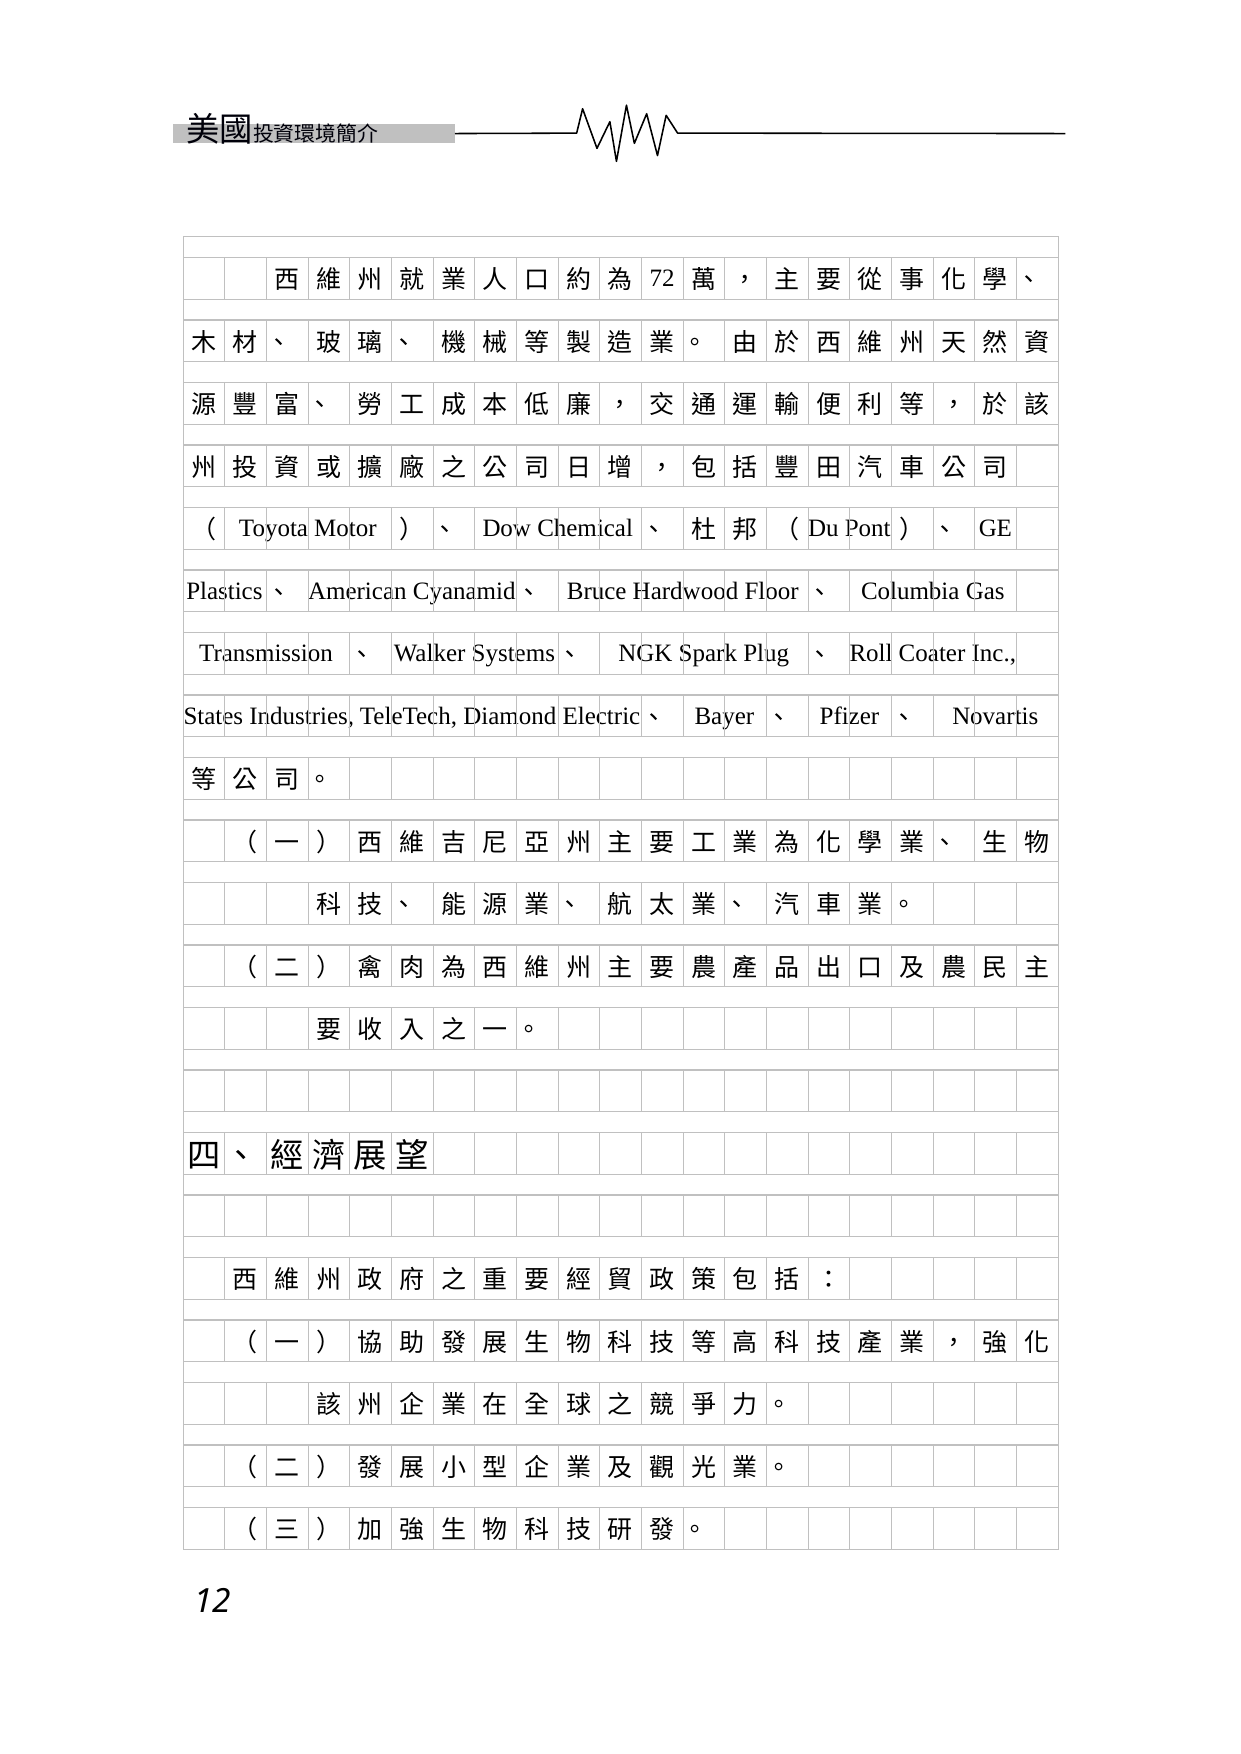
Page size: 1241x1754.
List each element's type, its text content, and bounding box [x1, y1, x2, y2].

text （二）發展小型企業及觀光業。 [1017, 1446, 1058, 1486]
text [725, 1133, 766, 1174]
text （一）西維吉尼亞州主要工業為化學業、生物科技、能源業、航太業、汽車業。 [642, 883, 683, 924]
text [934, 1258, 974, 1299]
text （二）禽肉為西維州主要農產品出口及農民主要收入之一。 [475, 1008, 516, 1049]
text （二）禽肉為西維州主要農產品出口及農民主要收入之一。 [600, 946, 641, 986]
text （二）發展小型企業及觀光業。 [767, 1446, 808, 1486]
text （二）禽肉為西維州主要農產品出口及農民主要收入之一。 [225, 1008, 266, 1049]
text （一）西維吉尼亞州主要工業為化學業、生物科技、能源業、航太業、汽車業。 [1017, 883, 1058, 924]
text 西維州就業人口約為72萬，主要從事化學、木材、玻璃、機械等製造業。由於西維州天然資源豐富、勞工成本低廉，交通運輸便利等，於該州投資或擴廠之公司日增，包括豐田汽車公司（Toyota Motor）、Dow Chemical、杜邦（Du Pont）、GE Plastics、American Cyanamid、Bruce Hardwood Floor、Columbia Gas Transmission、Walker Systems、NGK Spark Plug、Roll Coater Inc., States Industries, TeleTech, Diamond Electric、Bayer、Pfizer、Novartis等公司。 [184, 550, 1058, 569]
text （二）禽肉為西維州主要農產品出口及農民主要收入之一。 [642, 946, 683, 986]
text 發 [434, 1321, 474, 1361]
text （一）西維吉尼亞州主要工業為化學業、生物科技、能源業、航太業、汽車業。 [725, 883, 766, 924]
text （一）西維吉尼亞州主要工業為化學業、生物科技、能源業、航太業、汽車業。 [809, 883, 849, 924]
text （二）發展小型企業及觀光業。 [975, 1446, 1016, 1486]
text 競 [642, 1383, 683, 1424]
text （一）西維吉尼亞州主要工業為化學業、生物科技、能源業、航太業、汽車業。 [809, 821, 849, 861]
text 政 [642, 1258, 683, 1299]
text （二）禽肉為西維州主要農產品出口及農民主要收入之一。 [207, 1008, 224, 1049]
text （一）西維吉尼亞州主要工業為化學業、生物科技、能源業、航太業、汽車業。 [559, 883, 599, 924]
text （一）西維吉尼亞州主要工業為化學業、生物科技、能源業、航太業、汽車業。 [350, 821, 391, 861]
text 西維州就業人口約為72萬，主要從事化學、木材、玻璃、機械等製造業。由於西維州天然資源豐富、勞工成本低廉，交通運輸便利等，於該州投資或擴廠之公司日增，包括豐田汽車公司（Toyota Motor）、Dow Chemical、杜邦（Du Pont）、GE Plastics、American Cyanamid、Bruce Hardwood Floor、Columbia Gas Transmission、Walker Systems、NGK Spark Plug、Roll Coater Inc., States Industries, TeleTech, Diamond Electric、Bayer、Pfizer、Novartis等公司。 [184, 425, 1058, 444]
text 維 [267, 1258, 308, 1299]
text 技 [809, 1321, 849, 1361]
text 物 [475, 1508, 516, 1549]
text [225, 1383, 266, 1424]
text [767, 1133, 808, 1174]
text 技 [559, 1508, 599, 1549]
text （一）西維吉尼亞州主要工業為化學業、生物科技、能源業、航太業、汽車業。 [1017, 821, 1058, 861]
text （一）西維吉尼亞州主要工業為化學業、生物科技、能源業、航太業、汽車業。 [934, 821, 974, 861]
text [934, 1508, 974, 1549]
text （二）發展小型企業及觀光業。 [267, 1446, 308, 1486]
text （二）禽肉為西維州主要農產品出口及農民主要收入之一。 [559, 946, 599, 986]
text （二）禽肉為西維州主要農產品出口及農民主要收入之一。 [725, 1008, 766, 1049]
text [809, 1383, 849, 1424]
text （二）禽肉為西維州主要農產品出口及農民主要收入之一。 [975, 1008, 1016, 1049]
text 生 [434, 1508, 474, 1549]
text （一）西維吉尼亞州主要工業為化學業、生物科技、能源業、航太業、汽車業。 [267, 821, 308, 861]
text 技 [642, 1321, 683, 1361]
text （二）禽肉為西維州主要農產品出口及農民主要收入之一。 [392, 1008, 433, 1049]
text 、 [225, 1133, 266, 1174]
text 球 [559, 1383, 599, 1424]
text 全 [517, 1383, 558, 1424]
text 等 [684, 1321, 724, 1361]
text [767, 1508, 808, 1549]
text （一）西維吉尼亞州主要工業為化學業、生物科技、能源業、航太業、汽車業。 [850, 883, 891, 924]
text ： [809, 1258, 849, 1299]
text 發 [642, 1508, 683, 1549]
text （二）發展小型企業及觀光業。 [392, 1446, 433, 1486]
text （二）禽肉為西維州主要農產品出口及農民主要收入之一。 [517, 1008, 558, 1049]
text （二）發展小型企業及觀光業。 [642, 1446, 683, 1486]
text （二）禽肉為西維州主要農產品出口及農民主要收入之一。 [975, 946, 1016, 986]
text （一）西維吉尼亞州主要工業為化學業、生物科技、能源業、航太業、汽車業。 [767, 883, 808, 924]
text （二）禽肉為西維州主要農產品出口及農民主要收入之一。 [934, 1008, 974, 1049]
text 。 [684, 1508, 724, 1549]
text 強 [392, 1508, 433, 1549]
text [1017, 1508, 1058, 1549]
text （二）禽肉為西維州主要農產品出口及農民主要收入之一。 [892, 946, 933, 986]
text （一）西維吉尼亞州主要工業為化學業、生物科技、能源業、航太業、汽車業。 [475, 821, 516, 861]
text （二）發展小型企業及觀光業。 [559, 1446, 599, 1486]
text （一）西維吉尼亞州主要工業為化學業、生物科技、能源業、航太業、汽車業。 [892, 821, 933, 861]
text （二）發展小型企業及觀光業。 [309, 1446, 349, 1486]
text （二）發展小型企業及觀光業。 [434, 1446, 474, 1486]
text [892, 1383, 933, 1424]
text 該 [309, 1383, 349, 1424]
text 西維州就業人口約為72萬，主要從事化學、木材、玻璃、機械等製造業。由於西維州天然資源豐富、勞工成本低廉，交通運輸便利等，於該州投資或擴廠之公司日增，包括豐田汽車公司（Toyota Motor）、Dow Chemical、杜邦（Du Pont）、GE Plastics、American Cyanamid、Bruce Hardwood Floor、Columbia Gas Transmission、Walker Systems、NGK Spark Plug、Roll Coater Inc., States Industries, TeleTech, Diamond Electric、Bayer、Pfizer、Novartis等公司。 [184, 612, 1058, 632]
text [850, 1258, 891, 1299]
text （二）禽肉為西維州主要農產品出口及農民主要收入之一。 [809, 1008, 849, 1049]
text 府 [392, 1258, 433, 1299]
text （二）禽肉為西維州主要農產品出口及農民主要收入之一。 [475, 946, 516, 986]
text [207, 1362, 1058, 1382]
text [892, 1508, 933, 1549]
text （二）禽肉為西維州主要農產品出口及農民主要收入之一。 [684, 946, 724, 986]
text （二）禽肉為西維州主要農產品出口及農民主要收入之一。 [934, 946, 974, 986]
text [975, 1258, 1016, 1299]
text [975, 1383, 1016, 1424]
text [684, 1133, 724, 1174]
text 爭 [684, 1383, 724, 1424]
text （一）西維吉尼亞州主要工業為化學業、生物科技、能源業、航太業、汽車業。 [559, 821, 599, 861]
text （二）發展小型企業及觀光業。 [207, 1425, 1058, 1444]
text [517, 1133, 558, 1174]
text （一）西維吉尼亞州主要工業為化學業、生物科技、能源業、航太業、汽車業。 [767, 821, 808, 861]
text 企 [392, 1383, 433, 1424]
text （二）發展小型企業及觀光業。 [684, 1446, 724, 1486]
text （二）禽肉為西維州主要農產品出口及農民主要收入之一。 [434, 1008, 474, 1049]
text [207, 1300, 1058, 1319]
text 三 [267, 1508, 308, 1549]
text 括 [767, 1258, 808, 1299]
text （一）西維吉尼亞州主要工業為化學業、生物科技、能源業、航太業、汽車業。 [934, 883, 974, 924]
text （二）發展小型企業及觀光業。 [475, 1446, 516, 1486]
text [892, 1258, 933, 1299]
text [975, 1508, 1016, 1549]
text [1017, 1258, 1058, 1299]
text （一）西維吉尼亞州主要工業為化學業、生物科技、能源業、航太業、汽車業。 [600, 883, 641, 924]
text 生 [517, 1321, 558, 1361]
text （二）禽肉為西維州主要農產品出口及農民主要收入之一。 [267, 946, 308, 986]
text 西維州就業人口約為72萬，主要從事化學、木材、玻璃、機械等製造業。由於西維州天然資源豐富、勞工成本低廉，交通運輸便利等，於該州投資或擴廠之公司日增，包括豐田汽車公司（Toyota Motor）、Dow Chemical、杜邦（Du Pont）、GE Plastics、American Cyanamid、Bruce Hardwood Floor、Columbia Gas Transmission、Walker Systems、NGK Spark Plug、Roll Coater Inc., States Industries, TeleTech, Diamond Electric、Bayer、Pfizer、Novartis等公司。 [184, 487, 1058, 507]
text ， [934, 1321, 974, 1361]
text （二）禽肉為西維州主要農產品出口及農民主要收入之一。 [559, 1008, 599, 1049]
text 經 [559, 1258, 599, 1299]
text （二）發展小型企業及觀光業。 [600, 1446, 641, 1486]
text ） [309, 1321, 349, 1361]
text （二）禽肉為西維州主要農產品出口及農民主要收入之一。 [725, 946, 766, 986]
text （一）西維吉尼亞州主要工業為化學業、生物科技、能源業、航太業、汽車業。 [309, 821, 349, 861]
text 之 [434, 1258, 474, 1299]
text [850, 1508, 891, 1549]
text 展 [350, 1133, 391, 1174]
text （二）禽肉為西維州主要農產品出口及農民主要收入之一。 [207, 946, 224, 986]
text [184, 1112, 1058, 1132]
text （二）禽肉為西維州主要農產品出口及農民主要收入之一。 [850, 946, 891, 986]
text 政 [350, 1258, 391, 1299]
text （二）發展小型企業及觀光業。 [207, 1446, 224, 1486]
text （二）發展小型企業及觀光業。 [850, 1446, 891, 1486]
text （二）禽肉為西維州主要農產品出口及農民主要收入之一。 [767, 1008, 808, 1049]
text （二）禽肉為西維州主要農產品出口及農民主要收入之一。 [225, 946, 266, 986]
text （一）西維吉尼亞州主要工業為化學業、生物科技、能源業、航太業、汽車業。 [684, 883, 724, 924]
text （一）西維吉尼亞州主要工業為化學業、生物科技、能源業、航太業、汽車業。 [350, 883, 391, 924]
text [725, 1508, 766, 1549]
text 。 [767, 1383, 808, 1424]
text 西 [225, 1258, 266, 1299]
text 高 [725, 1321, 766, 1361]
text [850, 1133, 891, 1174]
text 經 [267, 1133, 308, 1174]
text （二）禽肉為西維州主要農產品出口及農民主要收入之一。 [207, 987, 1058, 1007]
text （二）禽肉為西維州主要農產品出口及農民主要收入之一。 [767, 946, 808, 986]
text [809, 1508, 849, 1549]
text （一）西維吉尼亞州主要工業為化學業、生物科技、能源業、航太業、汽車業。 [600, 821, 641, 861]
text 科 [517, 1508, 558, 1549]
text （一）西維吉尼亞州主要工業為化學業、生物科技、能源業、航太業、汽車業。 [975, 821, 1016, 861]
text 在 [475, 1383, 516, 1424]
text 濟 [309, 1133, 349, 1174]
text 望 [392, 1133, 433, 1174]
text （二）發展小型企業及觀光業。 [517, 1446, 558, 1486]
text 加 [350, 1508, 391, 1549]
text （二）禽肉為西維州主要農產品出口及農民主要收入之一。 [309, 946, 349, 986]
text （ [225, 1321, 266, 1361]
text 業 [434, 1383, 474, 1424]
text （一）西維吉尼亞州主要工業為化學業、生物科技、能源業、航太業、汽車業。 [225, 883, 266, 924]
text [207, 1258, 224, 1299]
text （一）西維吉尼亞州主要工業為化學業、生物科技、能源業、航太業、汽車業。 [267, 883, 308, 924]
text [642, 1133, 683, 1174]
text 業 [892, 1321, 933, 1361]
text 西維州就業人口約為72萬，主要從事化學、木材、玻璃、機械等製造業。由於西維州天然資源豐富、勞工成本低廉，交通運輸便利等，於該州投資或擴廠之公司日增，包括豐田汽車公司（Toyota Motor）、Dow Chemical、杜邦（Du Pont）、GE Plastics、American Cyanamid、Bruce Hardwood Floor、Columbia Gas Transmission、Walker Systems、NGK Spark Plug、Roll Coater Inc., States Industries, TeleTech, Diamond Electric、Bayer、Pfizer、Novartis等公司。 [184, 362, 1058, 382]
text 助 [392, 1321, 433, 1361]
text 強 [975, 1321, 1016, 1361]
text （一）西維吉尼亞州主要工業為化學業、生物科技、能源業、航太業、汽車業。 [850, 821, 891, 861]
text （二）發展小型企業及觀光業。 [725, 1446, 766, 1486]
text （二）禽肉為西維州主要農產品出口及農民主要收入之一。 [392, 946, 433, 986]
text （二）禽肉為西維州主要農產品出口及農民主要收入之一。 [207, 925, 1058, 944]
text 研 [600, 1508, 641, 1549]
text [975, 1133, 1016, 1174]
text （一）西維吉尼亞州主要工業為化學業、生物科技、能源業、航太業、汽車業。 [434, 883, 474, 924]
text 西維州就業人口約為72萬，主要從事化學、木材、玻璃、機械等製造業。由於西維州天然資源豐富、勞工成本低廉，交通運輸便利等，於該州投資或擴廠之公司日增，包括豐田汽車公司（Toyota Motor）、Dow Chemical、杜邦（Du Pont）、GE Plastics、American Cyanamid、Bruce Hardwood Floor、Columbia Gas Transmission、Walker Systems、NGK Spark Plug、Roll Coater Inc., States Industries, TeleTech, Diamond Electric、Bayer、Pfizer、Novartis等公司。 [184, 300, 1058, 319]
text 力 [725, 1383, 766, 1424]
text 策 [684, 1258, 724, 1299]
text （二）禽肉為西維州主要農產品出口及農民主要收入之一。 [850, 1008, 891, 1049]
text 產 [850, 1321, 891, 1361]
text （二）禽肉為西維州主要農產品出口及農民主要收入之一。 [350, 946, 391, 986]
text ） [309, 1508, 349, 1549]
text （一）西維吉尼亞州主要工業為化學業、生物科技、能源業、航太業、汽車業。 [975, 883, 1016, 924]
text 之 [600, 1383, 641, 1424]
text [434, 1133, 474, 1174]
text 西維州就業人口約為72萬，主要從事化學、木材、玻璃、機械等製造業。由於西維州天然資源豐富、勞工成本低廉，交通運輸便利等，於該州投資或擴廠之公司日增，包括豐田汽車公司（Toyota Motor）、Dow Chemical、杜邦（Du Pont）、GE Plastics、American Cyanamid、Bruce Hardwood Floor、Columbia Gas Transmission、Walker Systems、NGK Spark Plug、Roll Coater Inc., States Industries, TeleTech, Diamond Electric、Bayer、Pfizer、Novartis等公司。 [184, 675, 1058, 694]
text （一）西維吉尼亞州主要工業為化學業、生物科技、能源業、航太業、汽車業。 [309, 883, 349, 924]
text （二）禽肉為西維州主要農產品出口及農民主要收入之一。 [600, 1008, 641, 1049]
text [892, 1133, 933, 1174]
text （二）發展小型企業及觀光業。 [934, 1446, 974, 1486]
text 協 [350, 1321, 391, 1361]
text [207, 1237, 1058, 1257]
text （二）禽肉為西維州主要農產品出口及農民主要收入之一。 [267, 1008, 308, 1049]
text （二）禽肉為西維州主要農產品出口及農民主要收入之一。 [350, 1008, 391, 1049]
text （一）西維吉尼亞州主要工業為化學業、生物科技、能源業、航太業、汽車業。 [684, 821, 724, 861]
text [934, 1383, 974, 1424]
text [1017, 1133, 1058, 1174]
text [850, 1383, 891, 1424]
text （一）西維吉尼亞州主要工業為化學業、生物科技、能源業、航太業、汽車業。 [725, 821, 766, 861]
text 重 [475, 1258, 516, 1299]
text （二）禽肉為西維州主要農產品出口及農民主要收入之一。 [1017, 946, 1058, 986]
text 物 [559, 1321, 599, 1361]
text 西維州就業人口約為72萬，主要從事化學、木材、玻璃、機械等製造業。由於西維州天然資源豐富、勞工成本低廉，交通運輸便利等，於該州投資或擴廠之公司日增，包括豐田汽車公司（Toyota Motor）、Dow Chemical、杜邦（Du Pont）、GE Plastics、American Cyanamid、Bruce Hardwood Floor、Columbia Gas Transmission、Walker Systems、NGK Spark Plug、Roll Coater Inc., States Industries, TeleTech, Diamond Electric、Bayer、Pfizer、Novartis等公司。 [184, 237, 1058, 257]
text （二）禽肉為西維州主要農產品出口及農民主要收入之一。 [434, 946, 474, 986]
text （二）禽肉為西維州主要農產品出口及農民主要收入之一。 [309, 1008, 349, 1049]
text 州 [309, 1258, 349, 1299]
text （二）禽肉為西維州主要農產品出口及農民主要收入之一。 [517, 946, 558, 986]
text （二）發展小型企業及觀光業。 [809, 1446, 849, 1486]
text （二）禽肉為西維州主要農產品出口及農民主要收入之一。 [684, 1008, 724, 1049]
text 科 [600, 1321, 641, 1361]
text [207, 1321, 224, 1361]
text （二）發展小型企業及觀光業。 [350, 1446, 391, 1486]
text [600, 1133, 641, 1174]
text （一）西維吉尼亞州主要工業為化學業、生物科技、能源業、航太業、汽車業。 [207, 862, 1058, 882]
text （一）西維吉尼亞州主要工業為化學業、生物科技、能源業、航太業、汽車業。 [207, 800, 1058, 819]
text （二）發展小型企業及觀光業。 [892, 1446, 933, 1486]
text [267, 1383, 308, 1424]
text （一）西維吉尼亞州主要工業為化學業、生物科技、能源業、航太業、汽車業。 [892, 883, 933, 924]
text 一 [267, 1321, 308, 1361]
text （一）西維吉尼亞州主要工業為化學業、生物科技、能源業、航太業、汽車業。 [475, 883, 516, 924]
text （二）禽肉為西維州主要農產品出口及農民主要收入之一。 [892, 1008, 933, 1049]
text 展 [475, 1321, 516, 1361]
text [1017, 1383, 1058, 1424]
text （一）西維吉尼亞州主要工業為化學業、生物科技、能源業、航太業、汽車業。 [434, 821, 474, 861]
text [207, 1487, 1058, 1507]
text [934, 1133, 974, 1174]
text （一）西維吉尼亞州主要工業為化學業、生物科技、能源業、航太業、汽車業。 [392, 821, 433, 861]
text [207, 1383, 224, 1424]
text （一）西維吉尼亞州主要工業為化學業、生物科技、能源業、航太業、汽車業。 [225, 821, 266, 861]
text （二）禽肉為西維州主要農產品出口及農民主要收入之一。 [1017, 1008, 1058, 1049]
text [475, 1133, 516, 1174]
text 包 [725, 1258, 766, 1299]
text [809, 1133, 849, 1174]
text 化 [1017, 1321, 1058, 1361]
text （一）西維吉尼亞州主要工業為化學業、生物科技、能源業、航太業、汽車業。 [642, 821, 683, 861]
text （二）禽肉為西維州主要農產品出口及農民主要收入之一。 [642, 1008, 683, 1049]
text （二）禽肉為西維州主要農產品出口及農民主要收入之一。 [809, 946, 849, 986]
text 四 [184, 1133, 224, 1174]
text （一）西維吉尼亞州主要工業為化學業、生物科技、能源業、航太業、汽車業。 [517, 883, 558, 924]
text 科 [767, 1321, 808, 1361]
text （ [225, 1508, 266, 1549]
text [559, 1133, 599, 1174]
text 貿 [600, 1258, 641, 1299]
text [207, 1508, 224, 1549]
text 州 [350, 1383, 391, 1424]
text （一）西維吉尼亞州主要工業為化學業、生物科技、能源業、航太業、汽車業。 [392, 883, 433, 924]
text 西維州就業人口約為72萬，主要從事化學、木材、玻璃、機械等製造業。由於西維州天然資源豐富、勞工成本低廉，交通運輸便利等，於該州投資或擴廠之公司日增，包括豐田汽車公司（Toyota Motor）、Dow Chemical、杜邦（Du Pont）、GE Plastics、American Cyanamid、Bruce Hardwood Floor、Columbia Gas Transmission、Walker Systems、NGK Spark Plug、Roll Coater Inc., States Industries, TeleTech, Diamond Electric、Bayer、Pfizer、Novartis等公司。 [184, 737, 1058, 757]
text （二）發展小型企業及觀光業。 [225, 1446, 266, 1486]
text （一）西維吉尼亞州主要工業為化學業、生物科技、能源業、航太業、汽車業。 [517, 821, 558, 861]
text 要 [517, 1258, 558, 1299]
